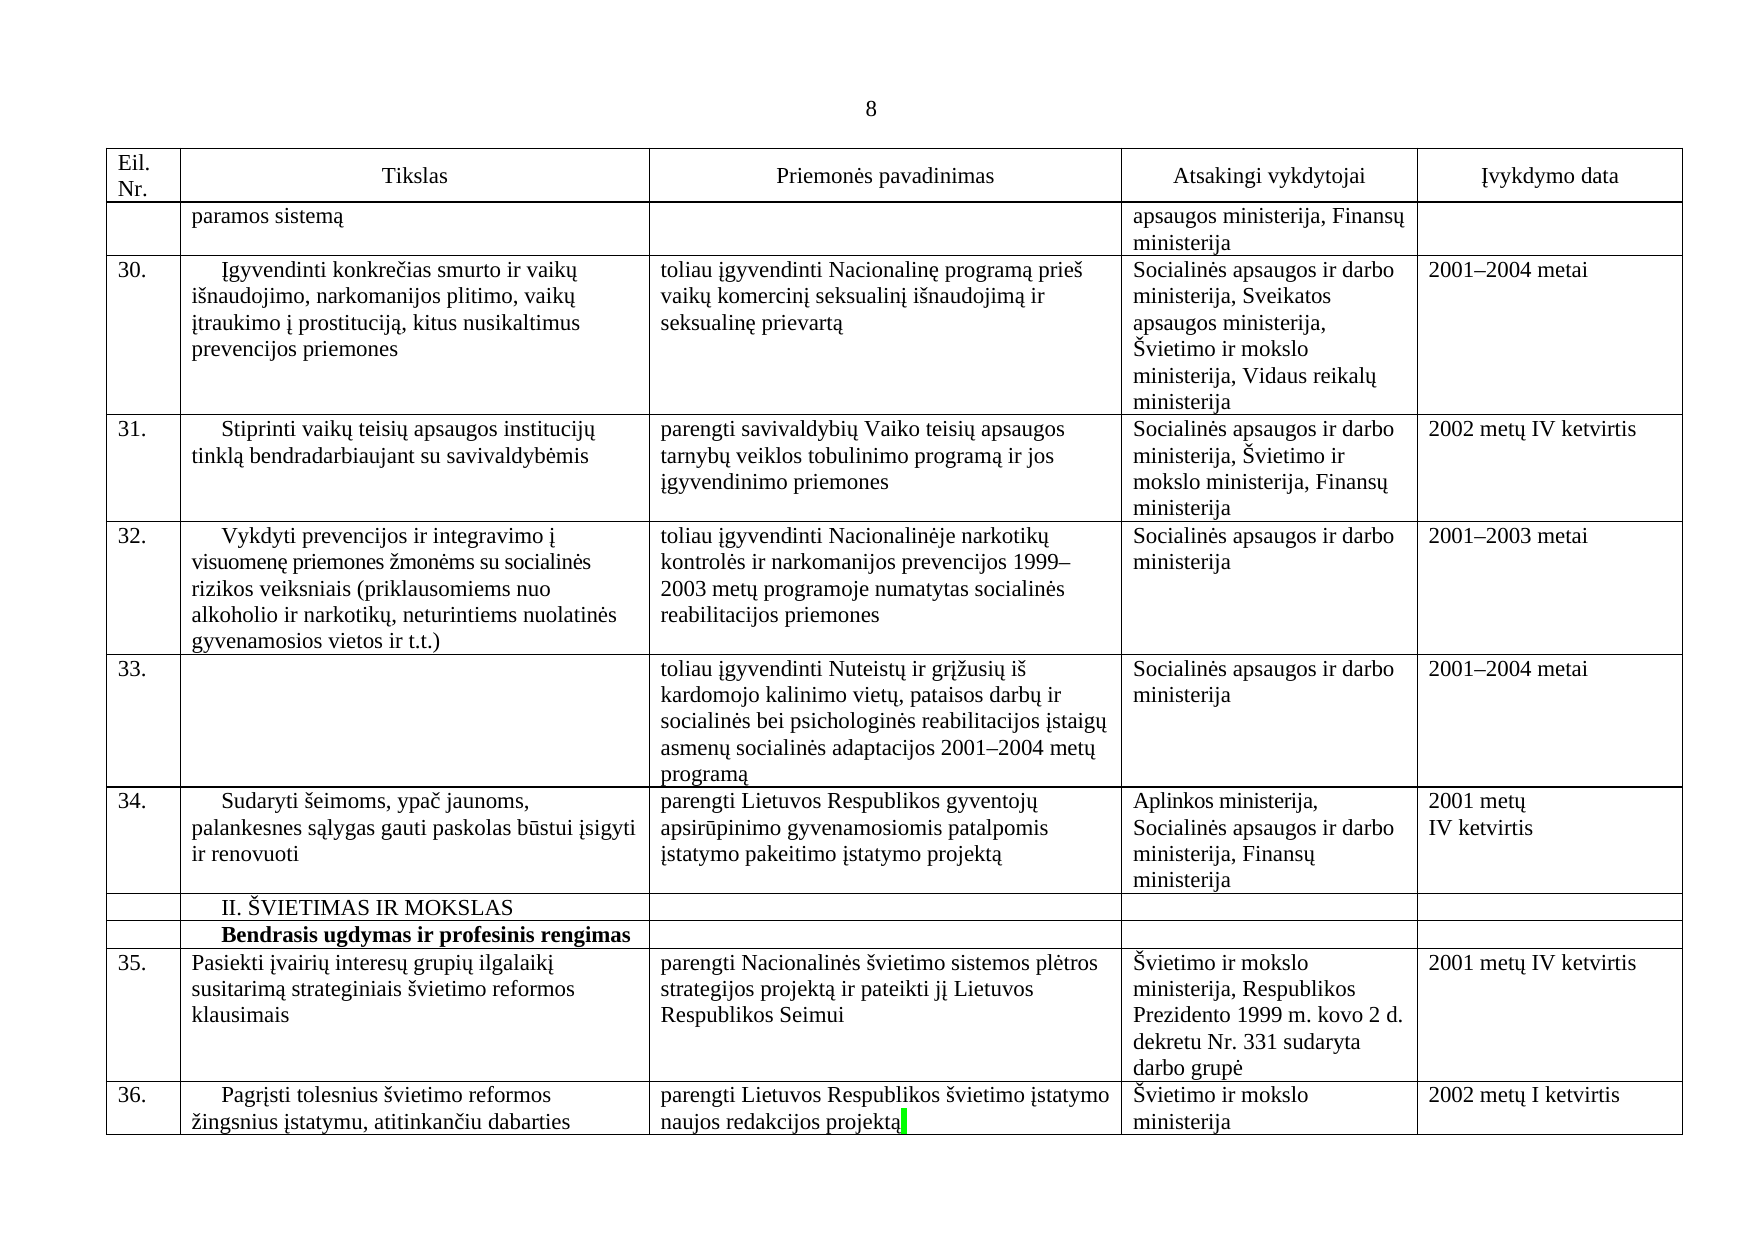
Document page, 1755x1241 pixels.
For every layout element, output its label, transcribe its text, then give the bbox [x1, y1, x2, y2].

table_cell [1122, 894, 1417, 920]
table_cell [650, 894, 1121, 920]
table_cell Socialinės apsaugos ir darbo ministerija, Sveikatos apsaugos ministerija, Švietimo ir mokslo ministerija, Vidaus reikalų ministerija [1122, 256, 1417, 414]
table_cell [107, 256, 180, 414]
table_cell 2001 metų IV ketvirtis [1418, 788, 1682, 893]
table_cell [107, 655, 180, 786]
table_cell paramos sistemą [181, 203, 649, 255]
table_cell 2001–2003 metai [1418, 522, 1682, 654]
table_cell [107, 415, 180, 521]
table_header Tikslas [181, 149, 649, 201]
table_cell parengti savivaldybių Vaiko teisių apsaugos tarnybų veiklos tobulinimo programą ir jos įgyvendinimo priemones [650, 415, 1121, 521]
table_cell [107, 894, 180, 920]
table_cell [107, 1082, 180, 1134]
table_cell Socialinės apsaugos ir darbo ministerija [1122, 522, 1417, 654]
table_cell Stiprinti vaikų teisių apsaugos institucijų tinklą bendradarbiaujant su savivaldybėmis [181, 415, 649, 521]
table_header Eil. Nr. [107, 149, 180, 201]
table_cell [650, 921, 1121, 948]
table_cell [107, 788, 180, 893]
table_cell Švietimo ir mokslo ministerija, Respublikos Prezidento 1999 m. kovo 2 d. dekretu Nr. 331 sudaryta darbo grupė [1122, 949, 1417, 1081]
table_cell [107, 921, 180, 948]
table_cell [1418, 203, 1682, 255]
table_cell apsaugos ministerija, Finansų ministerija [1122, 203, 1417, 255]
table_cell [650, 203, 1121, 255]
table_cell Vykdyti prevencijos ir integravimo į visuomenę priemones žmonėms su socialinės rizikos veiksniais (priklausomiems nuo alkoholio ir narkotikų, neturintiems nuolatinės gyvenamosios vietos ir t.t.) [181, 522, 649, 654]
table_cell Aplinkos ministerija, Socialinės apsaugos ir darbo ministerija, Finansų ministerija [1122, 788, 1417, 893]
table_cell Įgyvendinti konkrečias smurto ir vaikų išnaudojimo, narkomanijos plitimo, vaikų įtraukimo į prostituciją, kitus nusikaltimus prevencijos priemones [181, 256, 649, 414]
table_header Priemonės pavadinimas [650, 149, 1121, 201]
table_cell [1122, 921, 1417, 948]
table_cell toliau įgyvendinti Nacionalinėje narkotikų kontrolės ir narkomanijos prevencijos 1999–2003 metų programoje numatytas socialinės reabilitacijos priemones [650, 522, 1121, 654]
table_cell 2001–2004 metai [1418, 655, 1682, 786]
table_cell Bendrasis ugdymas ir profesinis rengimas [181, 921, 649, 948]
table_cell parengti Lietuvos Respublikos gyventojų apsirūpinimo gyvenamosiomis patalpomis įstatymo pakeitimo įstatymo projektą [650, 788, 1121, 893]
table_cell II. ŠVIETIMAS IR MOKSLAS [181, 894, 649, 920]
table_cell Socialinės apsaugos ir darbo ministerija [1122, 655, 1417, 786]
table_header Atsakingi vykdytojai [1122, 149, 1417, 201]
table_header Įvykdymo data [1418, 149, 1682, 201]
table_cell [107, 949, 180, 1081]
table_cell [1418, 894, 1682, 920]
table_cell [107, 203, 180, 255]
table_cell Sudaryti šeimoms, ypač jaunoms, palankesnes sąlygas gauti paskolas būstui įsigyti ir renovuoti [181, 788, 649, 893]
table_cell toliau įgyvendinti Nacionalinę programą prieš vaikų komercinį seksualinį išnaudojimą ir seksualinę prievartą [650, 256, 1121, 414]
table_cell 2001–2004 metai [1418, 256, 1682, 414]
table_cell 2002 metų I ketvirtis [1418, 1082, 1682, 1134]
table_cell toliau įgyvendinti Nuteistų ir grįžusių iš kardomojo kalinimo vietų, pataisos darbų ir socialinės bei psichologinės reabilitacijos įstaigų asmenų socialinės adaptacijos 2001–2004 metų programą [650, 655, 1121, 786]
table_cell parengti Nacionalinės švietimo sistemos plėtros strategijos projektą ir pateikti jį Lietuvos Respublikos Seimui [650, 949, 1121, 1081]
table_cell Socialinės apsaugos ir darbo ministerija, Švietimo ir mokslo ministerija, Finansų ministerija [1122, 415, 1417, 521]
table_cell [107, 522, 180, 654]
table_cell 2002 metų IV ketvirtis [1418, 415, 1682, 521]
table_cell parengti Lietuvos Respublikos švietimo įstatymo naujos redakcijos projektą [650, 1082, 1121, 1134]
table_cell Švietimo ir mokslo ministerija [1122, 1082, 1417, 1134]
table_cell [1418, 921, 1682, 948]
table_cell Pasiekti įvairių interesų grupių ilgalaikį susitarimą strateginiais švietimo reformos klausimais [181, 949, 649, 1081]
table_cell 2001 metų IV ketvirtis [1418, 949, 1682, 1081]
table_cell [181, 655, 649, 786]
